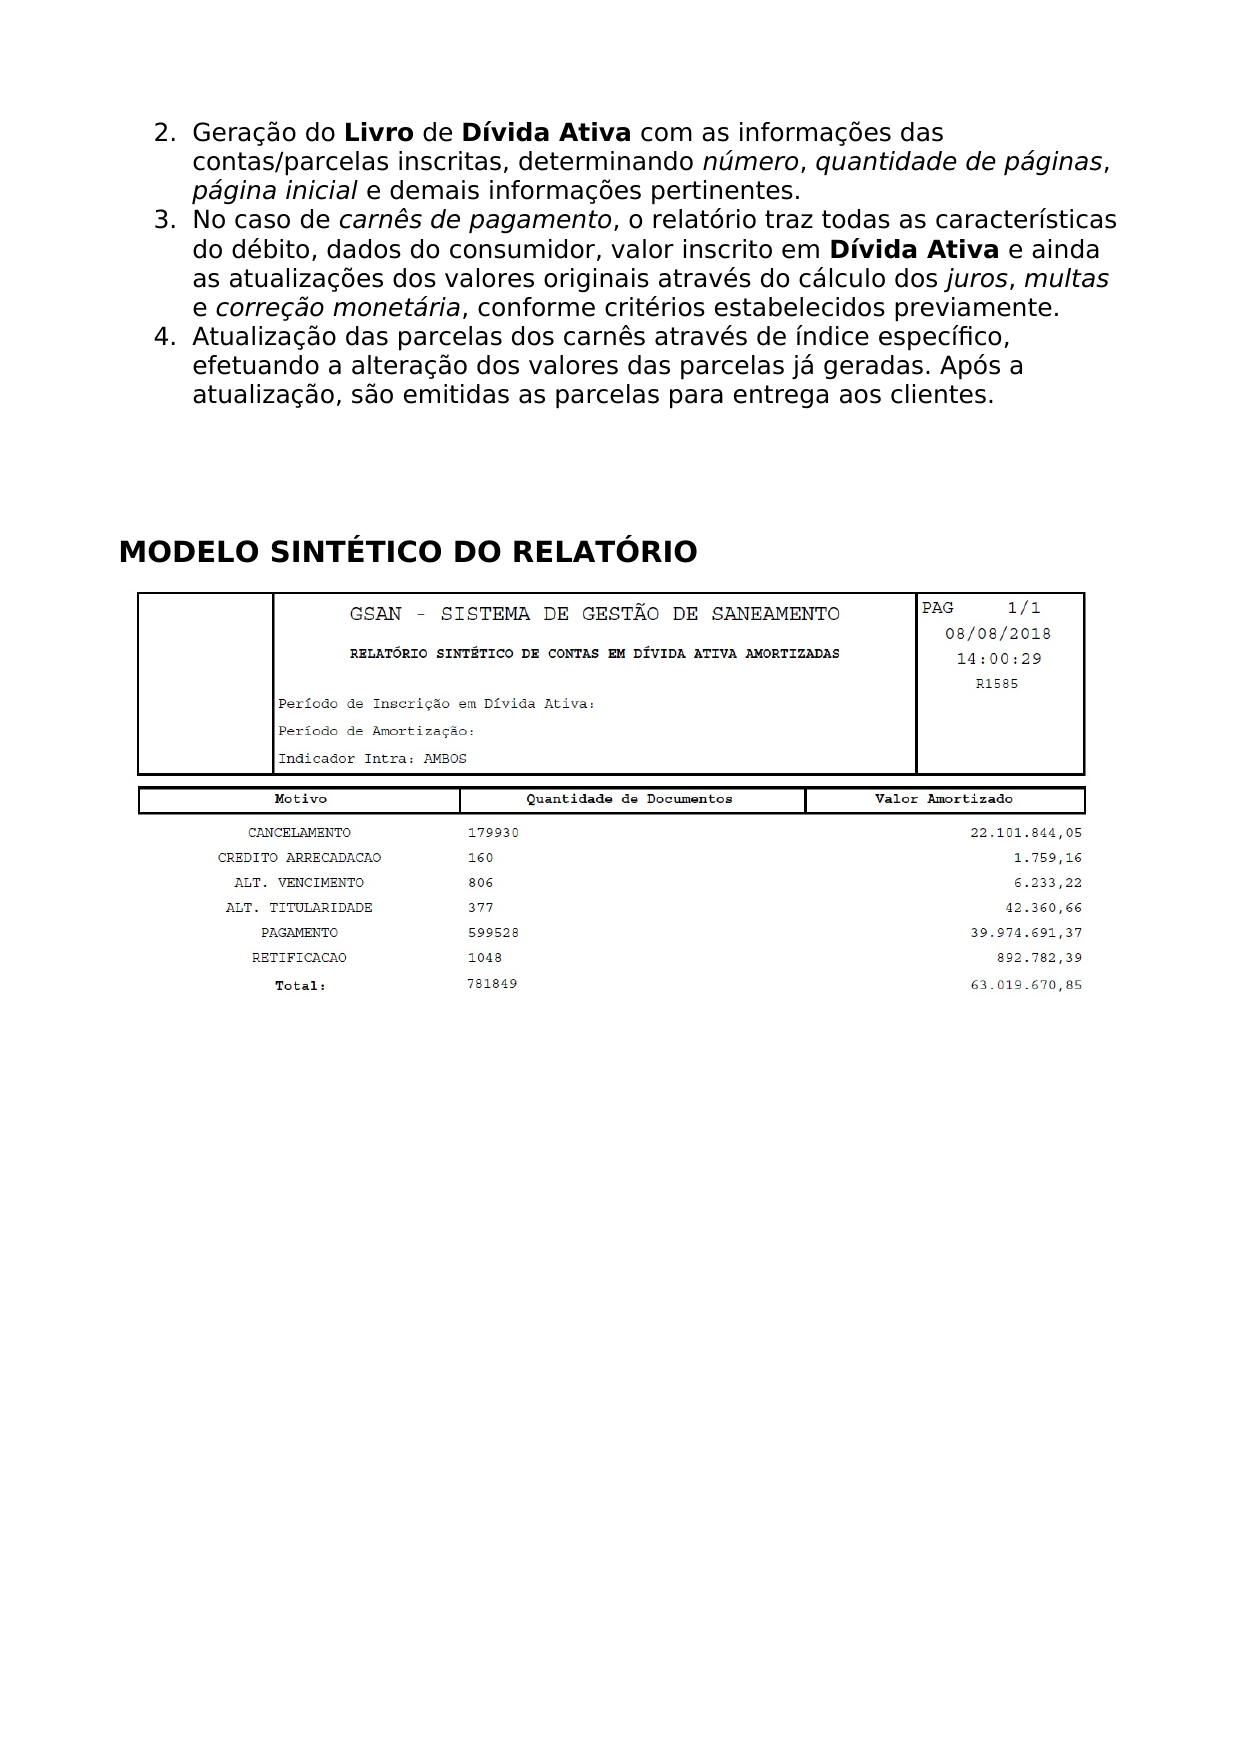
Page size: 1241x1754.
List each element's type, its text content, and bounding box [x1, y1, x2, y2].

subtitle MODELO SINTÉTICO DO RELATÓRIO [118, 535, 1122, 569]
list No caso de carnês de pagamento, o relatório traz todas as características do débito, dados do consumidor, valor inscrito em Dívida Ativa e ainda as atualizações dos valores originais através do cálculo dos juros, multas e correção monetária, conforme critérios estabelecidos previamente. [177, 206, 1122, 322]
list Geração do Livro de Dívida Ativa com as informações das contas/parcelas inscritas, determinando número, quantidade de páginas, página inicial e demais informações pertinentes. [177, 118, 1122, 206]
list Atualização das parcelas dos carnês através de índice específico, efetuando a alteração dos valores das parcelas já geradas. Após a atualização, são emitidas as parcelas para entrega aos clientes. [177, 322, 1122, 410]
picture [118, 581, 1123, 1018]
